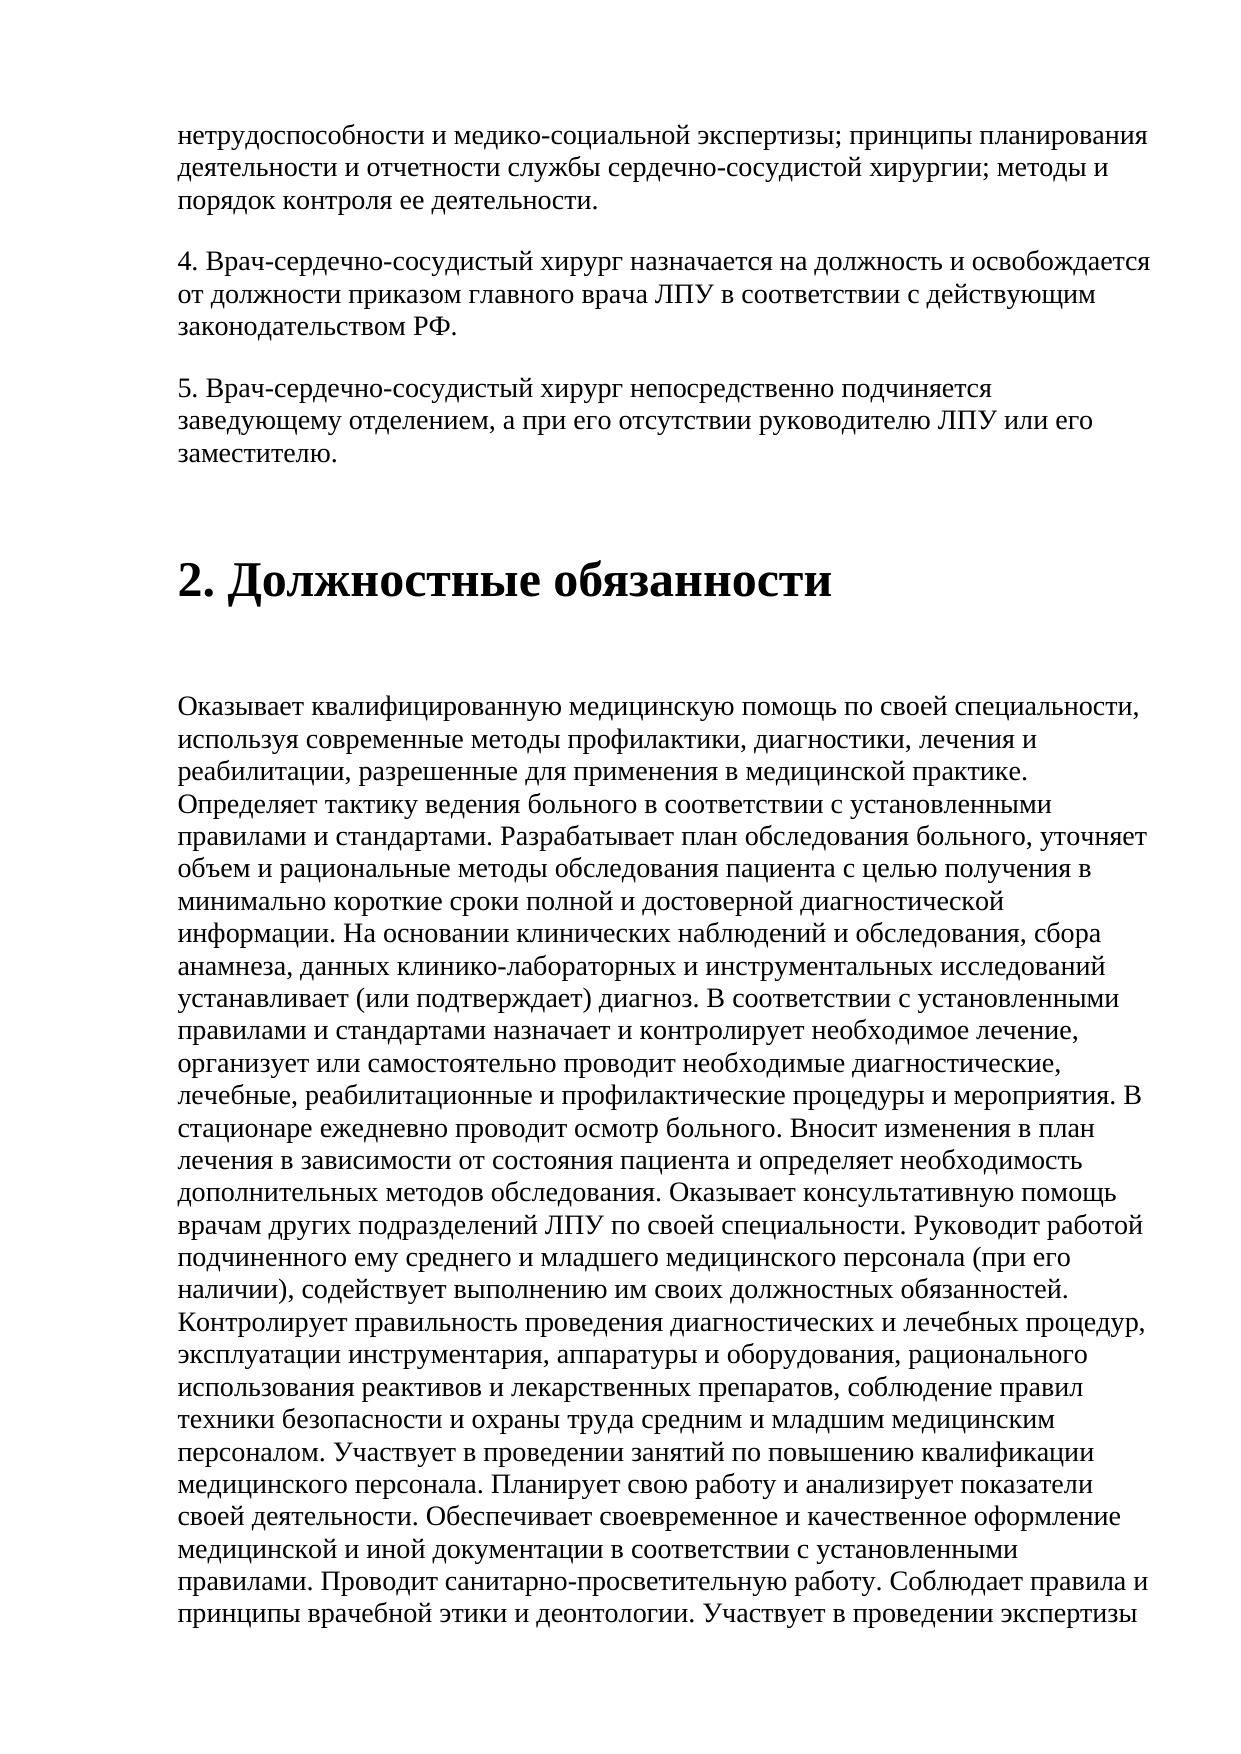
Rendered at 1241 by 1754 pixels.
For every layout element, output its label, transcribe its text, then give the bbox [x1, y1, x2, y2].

text Оказывает квалифицированную медицинскую помощь по своей специальности, используя современные методы профилактики, диагностики, лечения и реабилитации, разрешенные для применения в медицинской практике. Определяет тактику ведения больного в соответствии с установленными правилами и стандартами. Разрабатывает план обследования больного, уточняет объем и рациональные методы обследования пациента с целью получения в минимально короткие сроки полной и достоверной диагностической информации. На основании клинических наблюдений и обследования, сбора анамнеза, данных клинико-лабораторных и инструментальных исследований устанавливает (или подтверждает) диагноз. В соответствии с установленными правилами и стандартами назначает и контролирует необходимое лечение, организует или самостоятельно проводит необходимые диагностические, лечебные, реабилитационные и профилактические процедуры и мероприятия. В стационаре ежедневно проводит осмотр больного. Вносит изменения в план лечения в зависимости от состояния пациента и определяет необходимость дополнительных методов обследования. Оказывает консультативную помощь врачам других подразделений ЛПУ по своей специальности. Руководит работой подчиненного ему среднего и младшего медицинского персонала (при его наличии), содействует выполнению им своих должностных обязанностей. Контролирует правильность проведения диагностических и лечебных процедур, эксплуатации инструментария, аппаратуры и оборудования, рационального использования реактивов и лекарственных препаратов, соблюдение правил техники безопасности и охраны труда средним и младшим медицинским персоналом. Участвует в проведении занятий по повышению квалификации медицинского персонала. Планирует свою работу и анализирует показатели своей деятельности. Обеспечивает своевременное и качественное оформление медицинской и иной документации в соответствии с установленными правилами. Проводит санитарно-просветительную работу. Соблюдает правила и принципы врачебной этики и деонтологии. Участвует в проведении экспертизы [177, 689, 1152, 1629]
text 5. Врач-сердечно-сосудистый хирург непосредственно подчиняется заведующему отделением, а при его отсутствии руководителю ЛПУ или его заместителю. [177, 371, 1152, 468]
text нетрудоспособности и медико-социальной экспертизы; принципы планирования деятельности и отчетности службы сердечно-сосудистой хирургии; методы и порядок контроля ее деятельности. [177, 118, 1152, 215]
subtitle 2. Должностные обязанности [177, 550, 1152, 607]
text 4. Врач-сердечно-сосудистый хирург назначается на должность и освобождается от должности приказом главного врача ЛПУ в соответствии с действующим законодательством РФ. [177, 244, 1152, 342]
